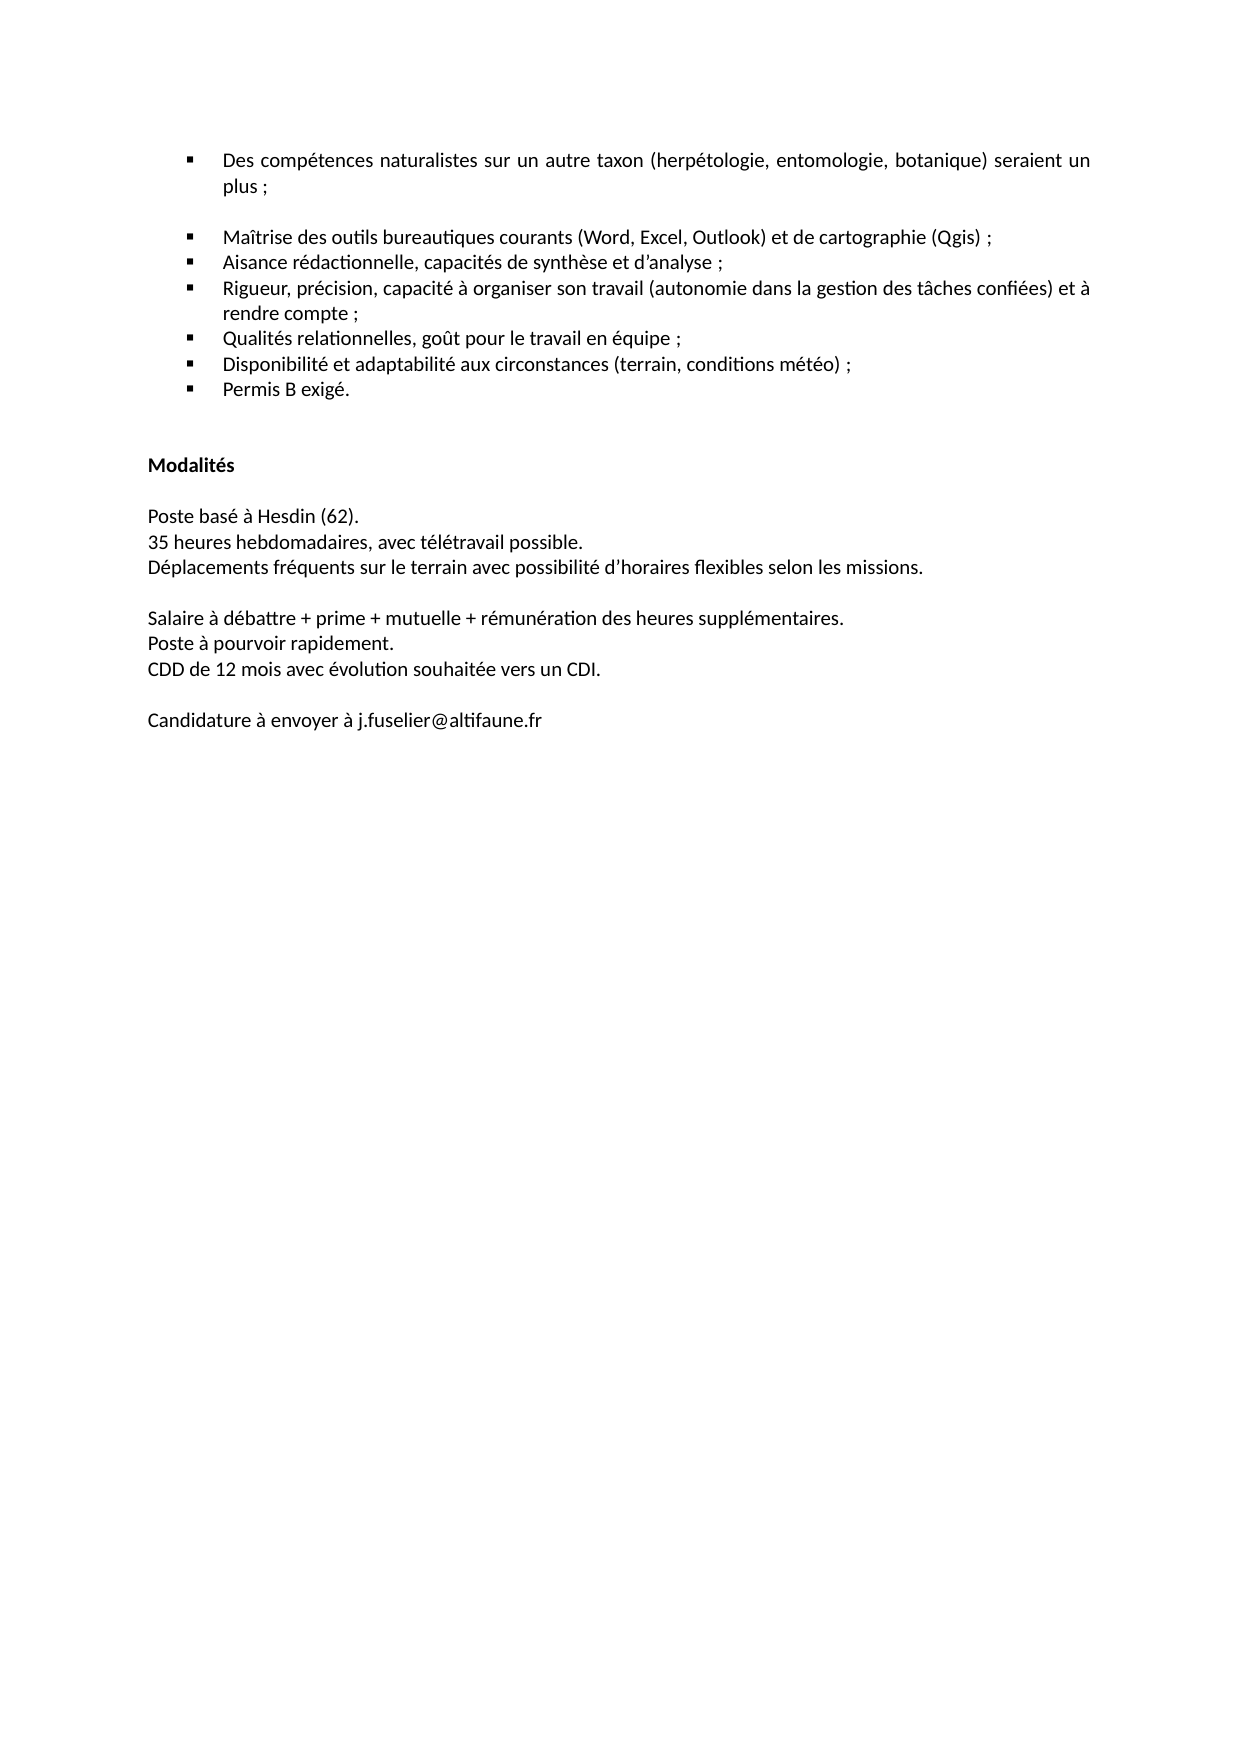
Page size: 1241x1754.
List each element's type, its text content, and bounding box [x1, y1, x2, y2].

list Des compétences naturalistes sur un autre taxon (herpétologie, entomologie, botanique) seraient un plus ; [185, 148, 1093, 198]
text 35 heures hebdomadaires, avec télétravail possible. [148, 529, 1093, 554]
text Poste basé à Hesdin (62). [148, 503, 1093, 529]
list Aisance rédactionnelle, capacités de synthèse et d’analyse ; [185, 249, 1093, 275]
list Permis B exigé. [185, 376, 1093, 402]
list Maîtrise des outils bureautiques courants (Word, Excel, Outlook) et de cartographie (Qgis) ; [185, 224, 1093, 249]
text Poste à pourvoir rapidement. [148, 631, 1093, 656]
text Déplacements fréquents sur le terrain avec possibilité d’horaires flexibles selon les missions. [148, 554, 1093, 580]
text Candidature à envoyer à j.fuselier@altifaune.fr [148, 707, 1093, 732]
text Salaire à débattre + prime + mutuelle + rémunération des heures supplémentaires. [148, 605, 1093, 631]
list Rigueur, précision, capacité à organiser son travail (autonomie dans la gestion des tâches confiées) et à rendre compte ; [185, 275, 1093, 326]
list Qualités relationnelles, goût pour le travail en équipe ; [185, 326, 1093, 351]
list Disponibilité et adaptabilité aux circonstances (terrain, conditions météo) ; [185, 351, 1093, 376]
text CDD de 12 mois avec évolution souhaitée vers un CDI. [148, 656, 1093, 681]
text Modalités [148, 453, 1093, 478]
